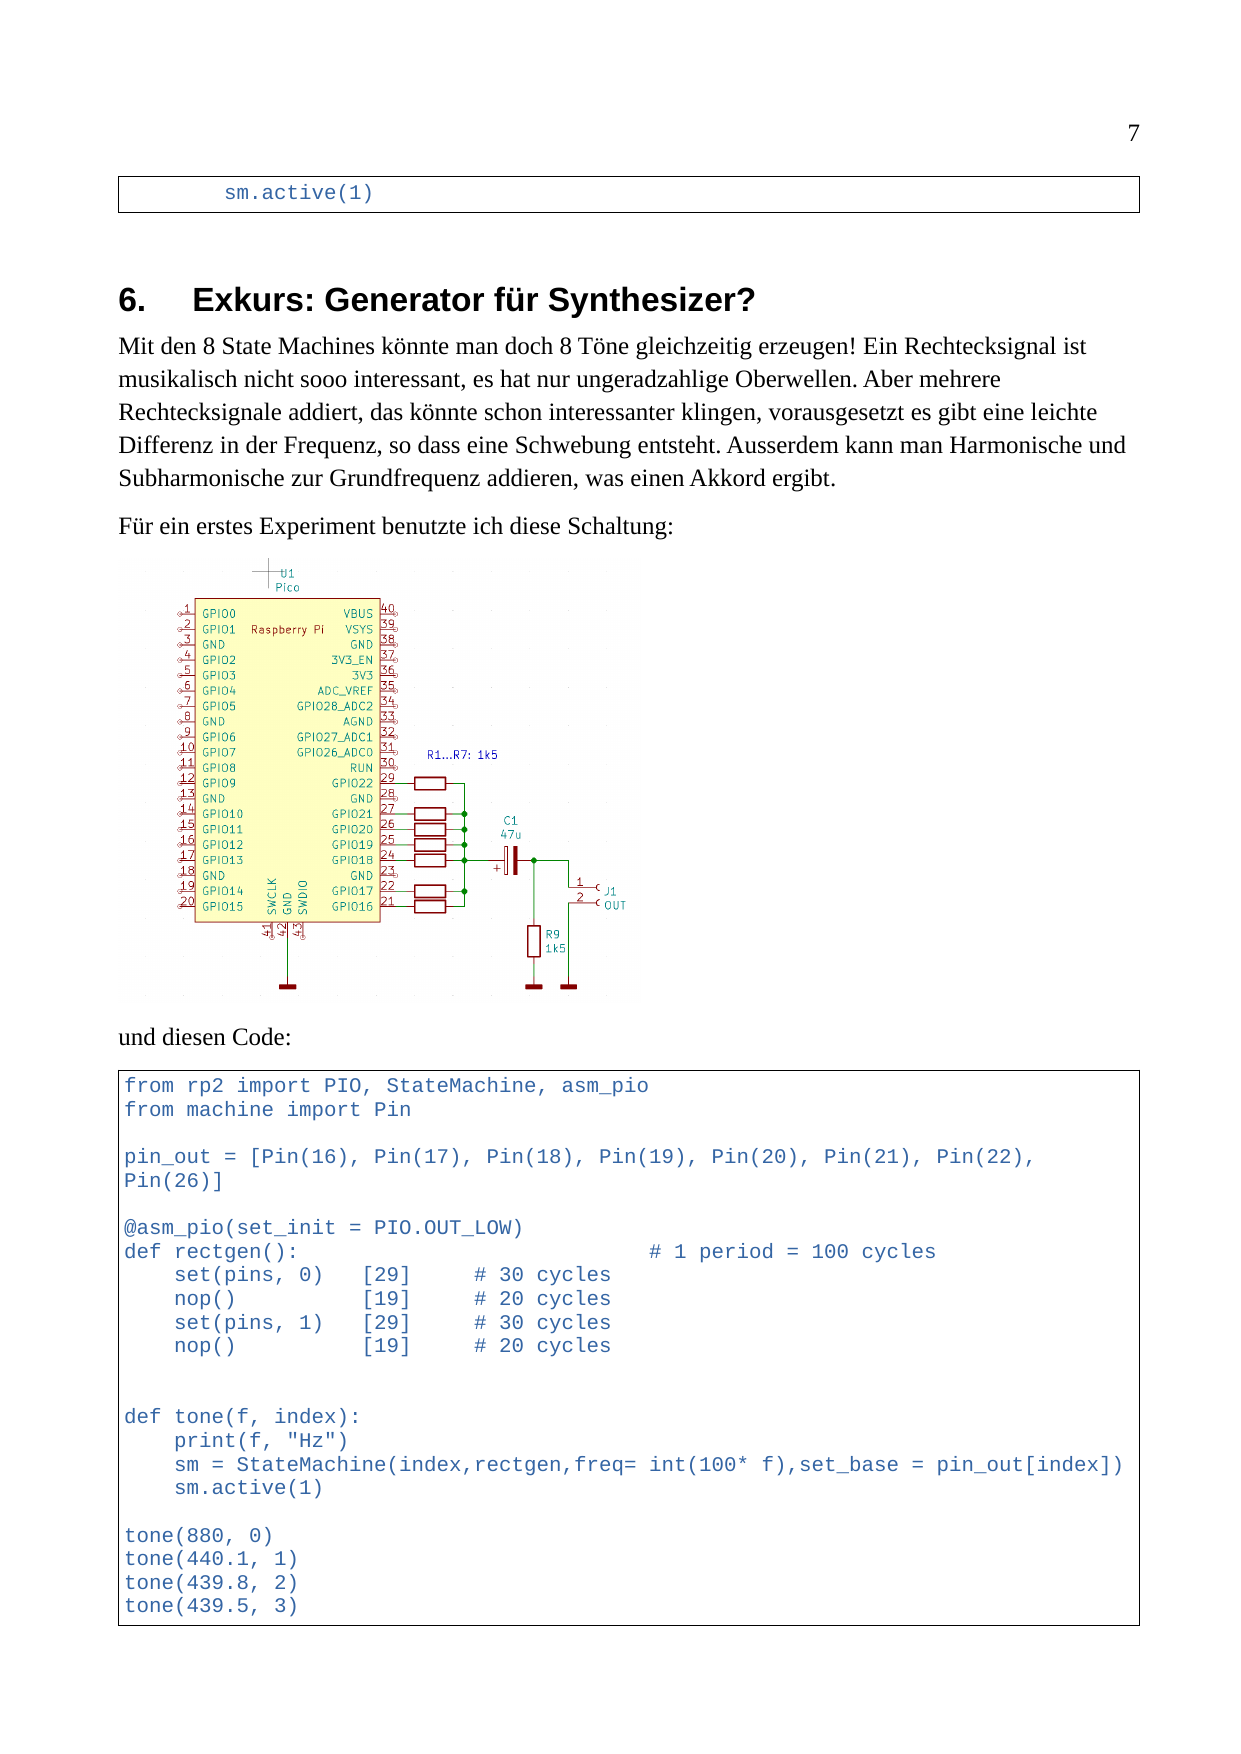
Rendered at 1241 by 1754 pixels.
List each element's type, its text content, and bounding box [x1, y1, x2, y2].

text und diesen Code: [118, 1022, 1139, 1051]
picture [118, 558, 641, 1003]
text Für ein erstes Experiment benutzte ich diese Schaltung: [118, 511, 1139, 540]
table_header sm.active(1) [119, 177, 1139, 212]
table_header from rp2 import PIO, StateMachine, asm_pio from machine import Pin pin_out = [Pin(16), Pin(17), Pin(18), Pin(19), Pin(20), Pin(21), Pin(22), Pin(26)] @asm_pio(set_init = PIO.OUT_LOW) def rectgen(): # 1 period = 100 cycles set(pins, 0) [29] # 30 cycles nop() [19] # 20 cycles set(pins, 1) [29] # 30 cycles nop() [19] # 20 cycles def tone(f, index): print(f, "Hz") sm = StateMachine(index,rectgen,freq= int(100* f),set_base = pin_out[index]) sm.active(1) tone(880, 0) tone(440.1, 1) tone(439.8, 2) tone(439.5, 3) [119, 1071, 1139, 1625]
subtitle Exkurs: Generator für Synthesizer? [118, 280, 1139, 319]
text Mit den 8 State Machines könnte man doch 8 Töne gleichzeitig erzeugen! Ein Rechtecksignal ist musikalisch nicht sooo interessant, es hat nur ungeradzahlige Oberwellen. Aber mehrere Rechtecksignale addiert, das könnte schon interessanter klingen, vorausgesetzt es gibt eine leichte Differenz in der Frequenz, so dass eine Schwebung entsteht. Ausserdem kann man Harmonische und Subharmonische zur Grundfrequenz addieren, was einen Akkord ergibt. [118, 331, 1139, 492]
